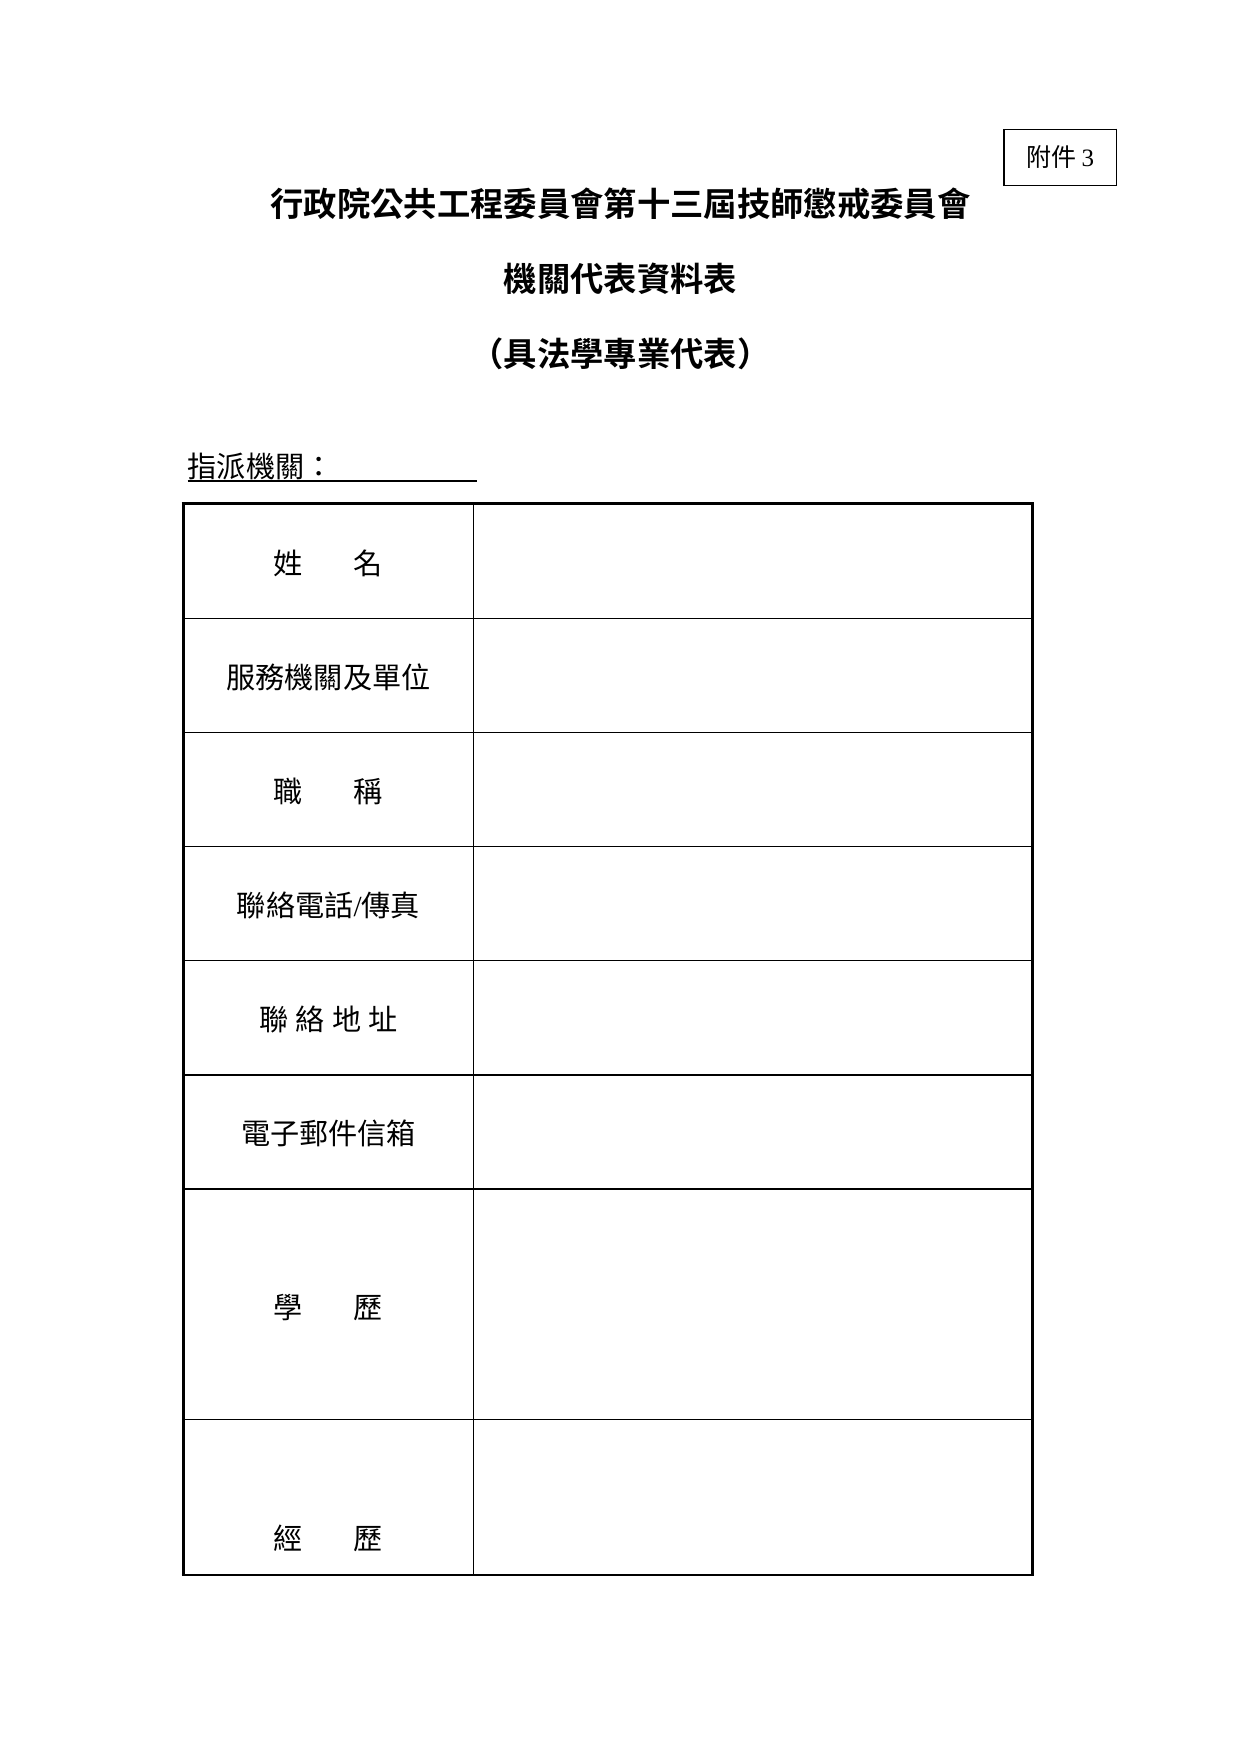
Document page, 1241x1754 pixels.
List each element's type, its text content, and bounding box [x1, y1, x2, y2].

table_cell 學 歷 [185, 1190, 473, 1419]
table_cell [474, 619, 1031, 732]
text （具法學專業代表） [187, 314, 1053, 389]
table_cell [474, 1076, 1031, 1188]
table_cell 電子郵件信箱 [185, 1076, 473, 1188]
table_header 姓 名 [185, 505, 473, 618]
table_cell [474, 961, 1031, 1074]
table_cell [474, 733, 1031, 846]
table_cell [474, 1420, 1031, 1574]
table_header [474, 505, 1031, 618]
table_cell [474, 847, 1031, 960]
table_cell 經 歷 [185, 1420, 473, 1574]
table_cell 聯絡電話/傳真 [185, 847, 473, 960]
text 行政院公共工程委員會第十三屆技師懲戒委員會 [187, 164, 1053, 239]
table_cell 職 稱 [185, 733, 473, 846]
text 附件3 [1020, 137, 1101, 174]
text 機關代表資料表 [187, 239, 1053, 314]
table_cell 服務機關及單位 [185, 619, 473, 732]
table_cell 聯 絡 地 址 [185, 961, 473, 1074]
table_cell [474, 1190, 1031, 1419]
text 指派機關： [187, 427, 1053, 502]
